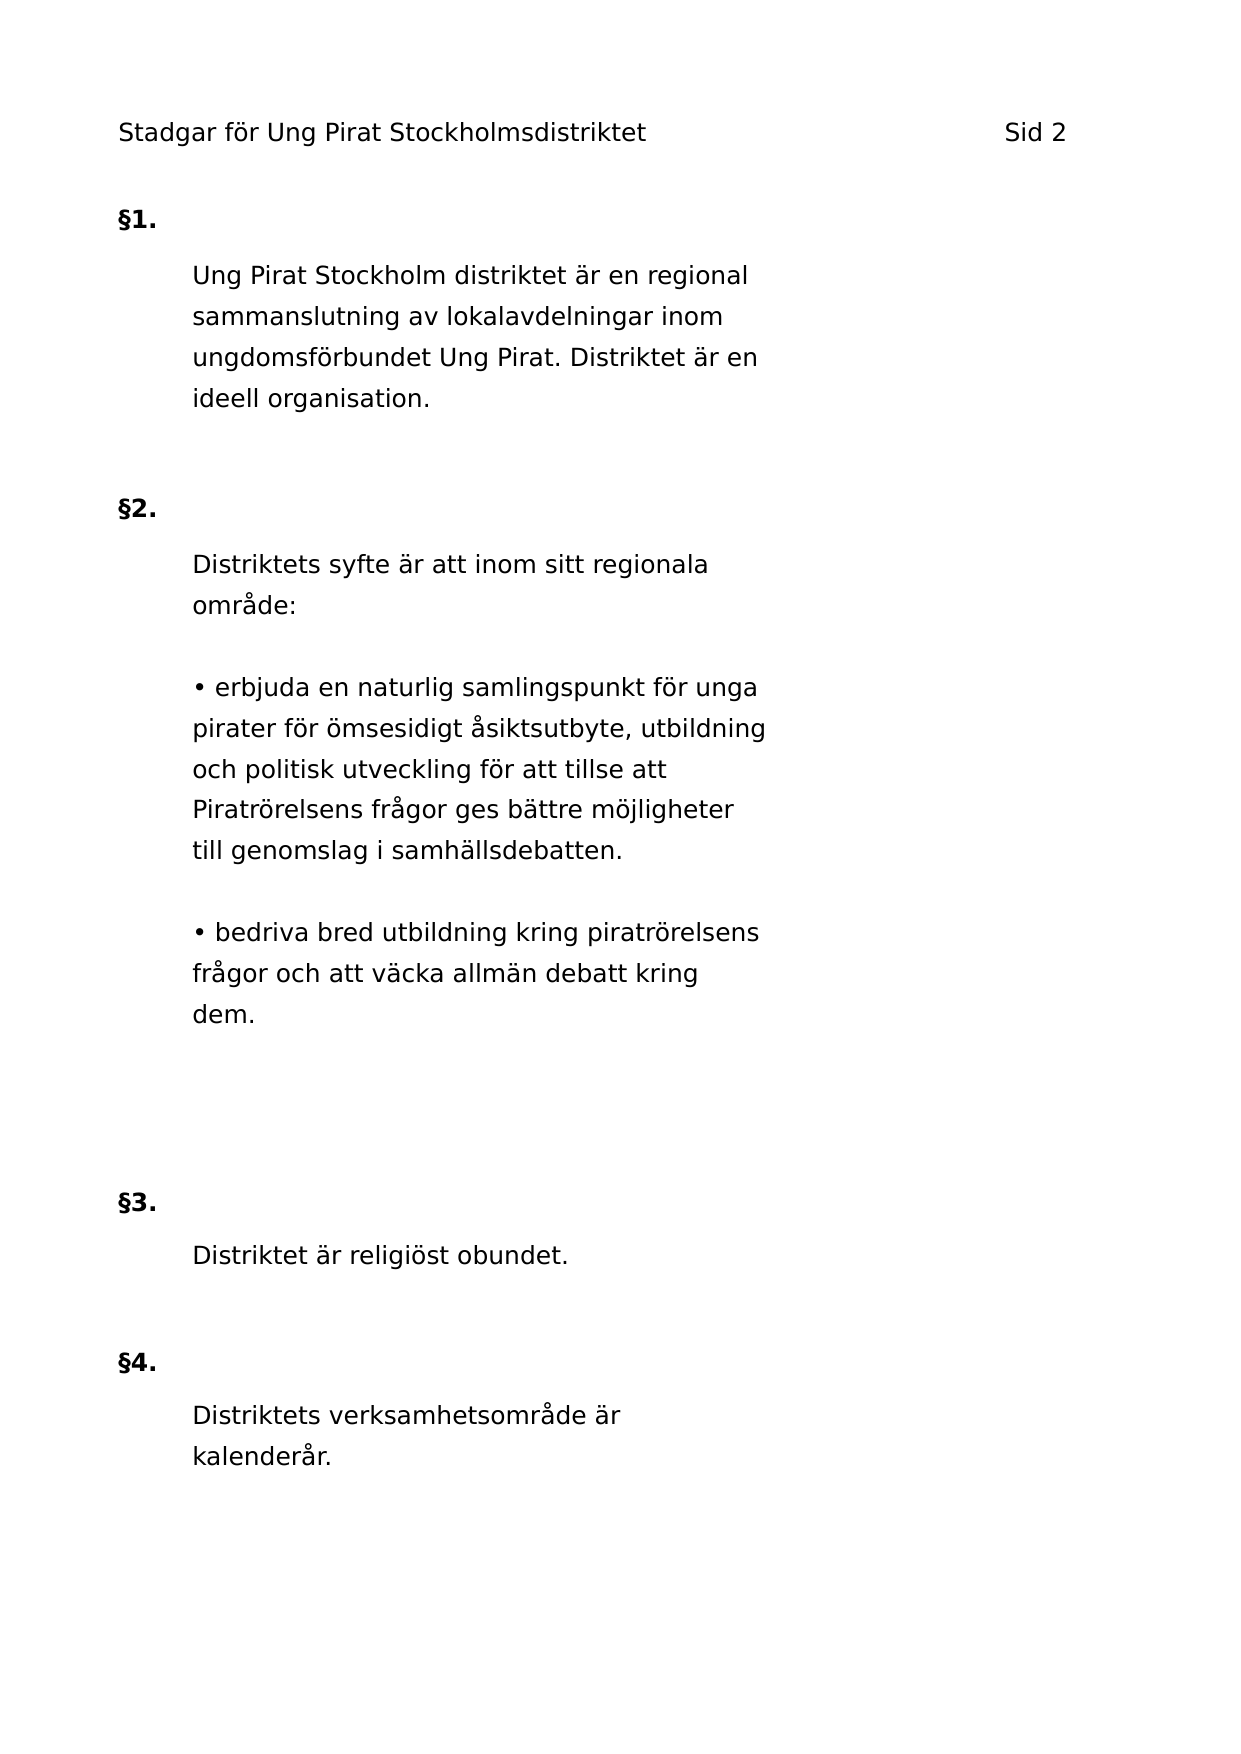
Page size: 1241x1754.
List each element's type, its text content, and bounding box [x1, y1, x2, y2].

subtitle §3. [118, 1188, 1122, 1217]
text Distriktet är religiöst obundet. [192, 1241, 768, 1271]
text Distriktets verksamhetsområde är kalenderår. [192, 1401, 768, 1471]
text • erbjuda en naturlig samlingspunkt för unga pirater för ömsesidigt åsiktsutbyte, utbildning och politisk utveckling för att tillse att Piratrörelsens frågor ges bättre möjligheter till genomslag i samhällsdebatten. [192, 673, 768, 866]
text Distriktets syfte är att inom sitt regionala område: [192, 551, 768, 621]
text Ung Pirat Stockholm distriktet är en regional sammanslutning av lokalavdelningar inom ungdomsförbundet Ung Pirat. Distriktet är en ideell organisation. [192, 261, 768, 413]
text • bedriva bred utbildning kring piratrörelsens frågor och att väcka allmän debatt kring dem. [192, 918, 768, 1029]
subtitle §2. [118, 491, 1122, 524]
subtitle §4. [118, 1348, 1122, 1377]
subtitle §1. [118, 201, 1122, 235]
